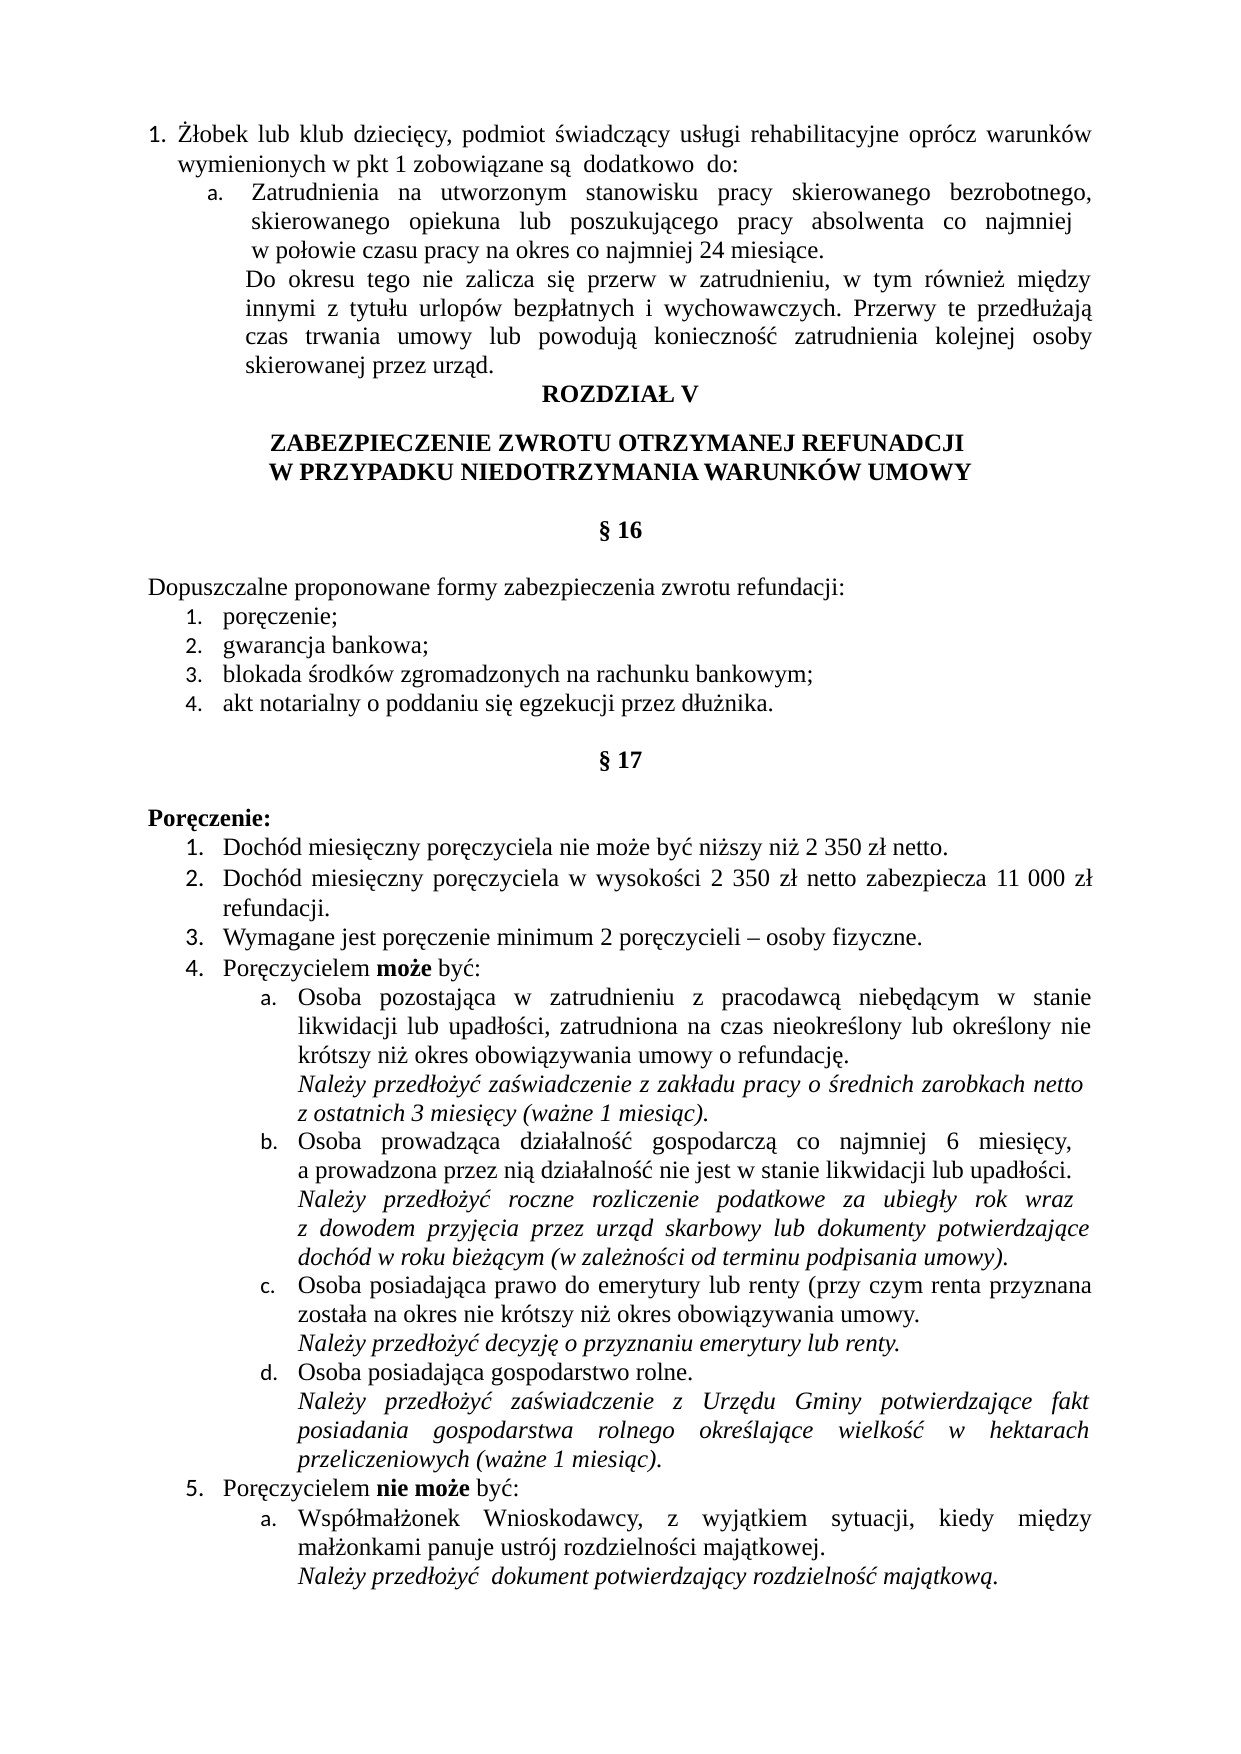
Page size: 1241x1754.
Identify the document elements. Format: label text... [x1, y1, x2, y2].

text ROZDZIAŁ V [148, 379, 1092, 408]
list Osoba posiadająca prawo do emerytury lub renty (przy czym renta przyznana została na okres nie krótszy niż okres obowiązywania umowy. [260, 1271, 1092, 1328]
text Do okresu tego nie zalicza się przerw w zatrudnieniu, w tym również między innymi z tytułu urlopów bezpłatnych i wychowawczych. Przerwy te przedłużają czas trwania umowy lub powodują konieczność zatrudnienia kolejnej osoby skierowanej przez urząd. [245, 264, 1092, 379]
text ZABEZPIECZENIE ZWROTU OTRZYMANEJ REFUNADCJI W PRZYPADKU NIEDOTRZYMANIA WARUNKÓW UMOWY [148, 428, 1092, 486]
list Wymagane jest poręczenie minimum 2 poręczycieli – osoby fizyczne. [185, 921, 1092, 952]
text Należy przedłożyć decyzję o przyznaniu emerytury lub renty. [298, 1328, 1092, 1357]
text Należy przedłożyć zaświadczenie z zakładu pracy o średnich zarobkach netto z ostatnich 3 miesięcy (ważne 1 miesiąc). [298, 1069, 1092, 1126]
list Poręczycielem może być: [185, 952, 1092, 982]
list Osoba posiadająca gospodarstwo rolne. [260, 1357, 1092, 1386]
list akt notarialny o poddaniu się egzekucji przez dłużnika. [185, 688, 1092, 717]
list Poręczycielem nie może być: [185, 1472, 1092, 1503]
list gwarancja bankowa; [185, 630, 1092, 659]
list Osoba pozostająca w zatrudnieniu z pracodawcą niebędącym w stanie likwidacji lub upadłości, zatrudniona na czas nieokreślony lub określony nie krótszy niż okres obowiązywania umowy o refundację. [260, 982, 1092, 1069]
list Dochód miesięczny poręczyciela nie może być niższy niż 2 350 zł netto. [185, 832, 1092, 862]
list Żłobek lub klub dziecięcy, podmiot świadczący usługi rehabilitacyjne oprócz warunków wymienionych w pkt 1 zobowiązane są dodatkowo do: [148, 118, 1092, 177]
list Należy przedłożyć dokument potwierdzający rozdzielność majątkową. [260, 1561, 1092, 1589]
list poręczenie; [185, 601, 1092, 630]
list blokada środków zgromadzonych na rachunku bankowym; [185, 659, 1092, 688]
list Dochód miesięczny poręczyciela w wysokości 2 350 zł netto zabezpiecza 11 000 zł refundacji. [185, 862, 1092, 921]
text § 17 [148, 745, 1092, 774]
text Należy przedłożyć zaświadczenie z Urzędu Gminy potwierdzające fakt posiadania gospodarstwa rolnego określające wielkość w hektarach przeliczeniowych (ważne 1 miesiąc). [298, 1386, 1092, 1472]
text § 16 [148, 515, 1092, 543]
list Osoba prowadząca działalność gospodarczą co najmniej 6 miesięcy, a prowadzona przez nią działalność nie jest w stanie likwidacji lub upadłości. [260, 1126, 1092, 1184]
list Zatrudnienia na utworzonym stanowisku pracy skierowanego bezrobotnego, skierowanego opiekuna lub poszukującego pracy absolwenta co najmniej w połowie czasu pracy na okres co najmniej 24 miesiące. [207, 177, 1092, 264]
text Poręczenie: [148, 803, 1092, 832]
text Dopuszczalne proponowane formy zabezpieczenia zwrotu refundacji: [148, 572, 1092, 601]
text Należy przedłożyć roczne rozliczenie podatkowe za ubiegły rok wraz z dowodem przyjęcia przez urząd skarbowy lub dokumenty potwierdzające dochód w roku bieżącym (w zależności od terminu podpisania umowy). [298, 1184, 1092, 1271]
list Współmałżonek Wnioskodawcy, z wyjątkiem sytuacji, kiedy między małżonkami panuje ustrój rozdzielności majątkowej. [260, 1503, 1092, 1561]
